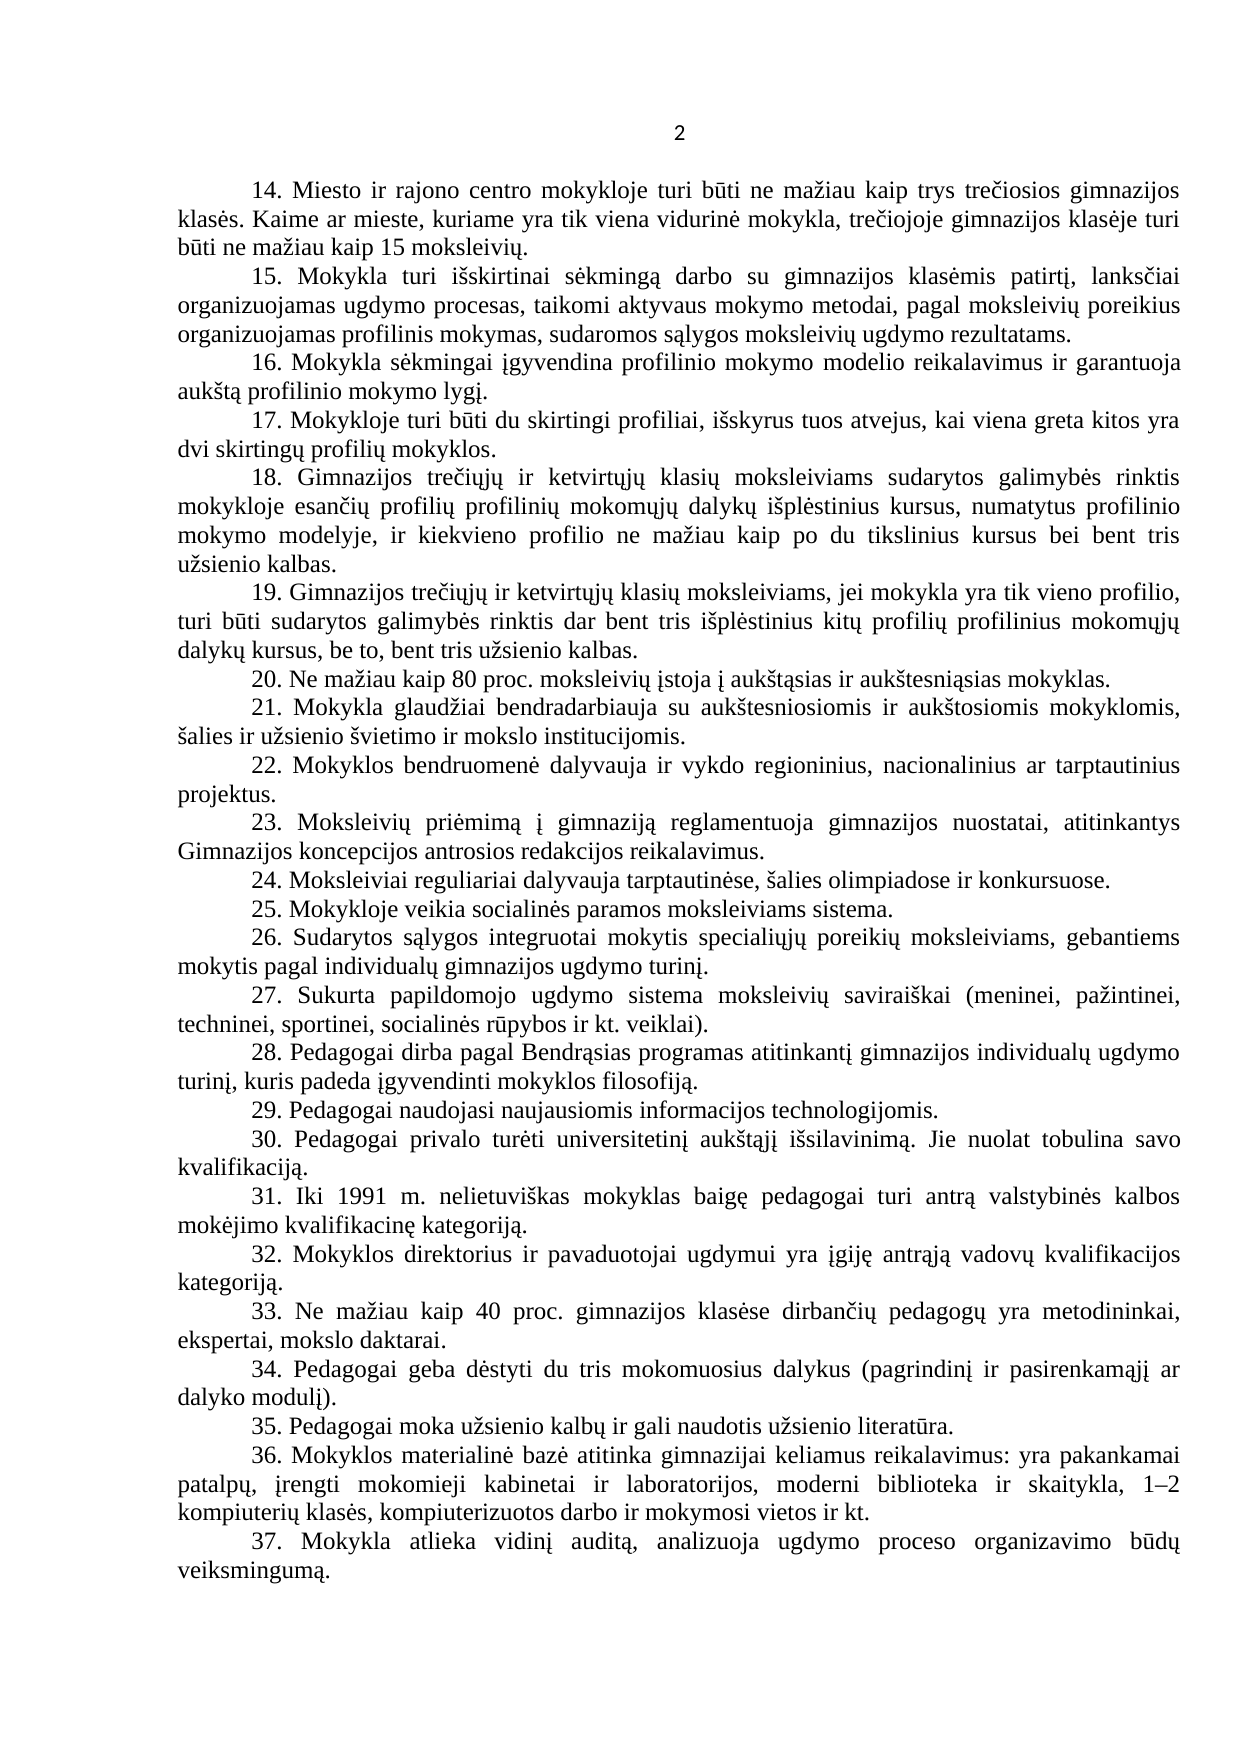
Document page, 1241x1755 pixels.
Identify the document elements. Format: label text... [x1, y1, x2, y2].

text 24. Moksleiviai reguliariai dalyvauja tarptautinėse, šalies olimpiadose ir konkursuose. [177, 865, 1181, 894]
text 34. Pedagogai geba dėstyti du tris mokomuosius dalykus (pagrindinį ir pasirenkamąjį ar dalyko modulį). [177, 1354, 1181, 1411]
text 37. Mokykla atlieka vidinį auditą, analizuoja ugdymo proceso organizavimo būdų veiksmingumą. [177, 1526, 1181, 1584]
text 19. Gimnazijos trečiųjų ir ketvirtųjų klasių moksleiviams, jei mokykla yra tik vieno profilio, turi būti sudarytos galimybės rinktis dar bent tris išplėstinius kitų profilių profilinius mokomųjų dalykų kursus, be to, bent tris užsienio kalbas. [177, 577, 1181, 664]
text 23. Moksleivių priėmimą į gimnaziją reglamentuoja gimnazijos nuostatai, atitinkantys Gimnazijos koncepcijos antrosios redakcijos reikalavimus. [177, 807, 1181, 865]
text 20. Ne mažiau kaip 80 proc. moksleivių įstoja į aukštąsias ir aukštesniąsias mokyklas. [177, 664, 1181, 692]
text 32. Mokyklos direktorius ir pavaduotojai ugdymui yra įgiję antrąją vadovų kvalifikacijos kategoriją. [177, 1239, 1181, 1296]
text 17. Mokykloje turi būti du skirtingi profiliai, išskyrus tuos atvejus, kai viena greta kitos yra dvi skirtingų profilių mokyklos. [177, 405, 1181, 462]
text 14. Miesto ir rajono centro mokykloje turi būti ne mažiau kaip trys trečiosios gimnazijos klasės. Kaime ar mieste, kuriame yra tik viena vidurinė mokykla, trečiojoje gimnazijos klasėje turi būti ne mažiau kaip 15 moksleivių. [177, 175, 1181, 261]
text 26. Sudarytos sąlygos integruotai mokytis specialiųjų poreikių moksleiviams, gebantiems mokytis pagal individualų gimnazijos ugdymo turinį. [177, 922, 1181, 980]
text 33. Ne mažiau kaip 40 proc. gimnazijos klasėse dirbančių pedagogų yra metodininkai, ekspertai, mokslo daktarai. [177, 1296, 1181, 1354]
text 28. Pedagogai dirba pagal Bendrąsias programas atitinkantį gimnazijos individualų ugdymo turinį, kuris padeda įgyvendinti mokyklos filosofiją. [177, 1037, 1181, 1095]
text 27. Sukurta papildomojo ugdymo sistema moksleivių saviraiškai (meninei, pažintinei, techninei, sportinei, socialinės rūpybos ir kt. veiklai). [177, 980, 1181, 1037]
text 22. Mokyklos bendruomenė dalyvauja ir vykdo regioninius, nacionalinius ar tarptautinius projektus. [177, 750, 1181, 807]
text 21. Mokykla glaudžiai bendradarbiauja su aukštesniosiomis ir aukštosiomis mokyklomis, šalies ir užsienio švietimo ir mokslo institucijomis. [177, 692, 1181, 750]
text 16. Mokykla sėkmingai įgyvendina profilinio mokymo modelio reikalavimus ir garantuoja aukštą profilinio mokymo lygį. [177, 347, 1181, 405]
text 31. Iki 1991 m. nelietuviškas mokyklas baigę pedagogai turi antrą valstybinės kalbos mokėjimo kvalifikacinę kategoriją. [177, 1181, 1181, 1239]
text 18. Gimnazijos trečiųjų ir ketvirtųjų klasių moksleiviams sudarytos galimybės rinktis mokykloje esančių profilių profilinių mokomųjų dalykų išplėstinius kursus, numatytus profilinio mokymo modelyje, ir kiekvieno profilio ne mažiau kaip po du tikslinius kursus bei bent tris užsienio kalbas. [177, 462, 1181, 577]
text 29. Pedagogai naudojasi naujausiomis informacijos technologijomis. [177, 1095, 1181, 1124]
text 15. Mokykla turi išskirtinai sėkmingą darbo su gimnazijos klasėmis patirtį, lanksčiai organizuojamas ugdymo procesas, taikomi aktyvaus mokymo metodai, pagal moksleivių poreikius organizuojamas profilinis mokymas, sudaromos sąlygos moksleivių ugdymo rezultatams. [177, 261, 1181, 347]
text 25. Mokykloje veikia socialinės paramos moksleiviams sistema. [177, 894, 1181, 922]
text 30. Pedagogai privalo turėti universitetinį aukštąjį išsilavinimą. Jie nuolat tobulina savo kvalifikaciją. [177, 1124, 1181, 1181]
text 35. Pedagogai moka užsienio kalbų ir gali naudotis užsienio literatūra. [177, 1411, 1181, 1440]
text 36. Mokyklos materialinė bazė atitinka gimnazijai keliamus reikalavimus: yra pakankamai patalpų, įrengti mokomieji kabinetai ir laboratorijos, moderni biblioteka ir skaitykla, 1–2 kompiuterių klasės, kompiuterizuotos darbo ir mokymosi vietos ir kt. [177, 1440, 1181, 1526]
